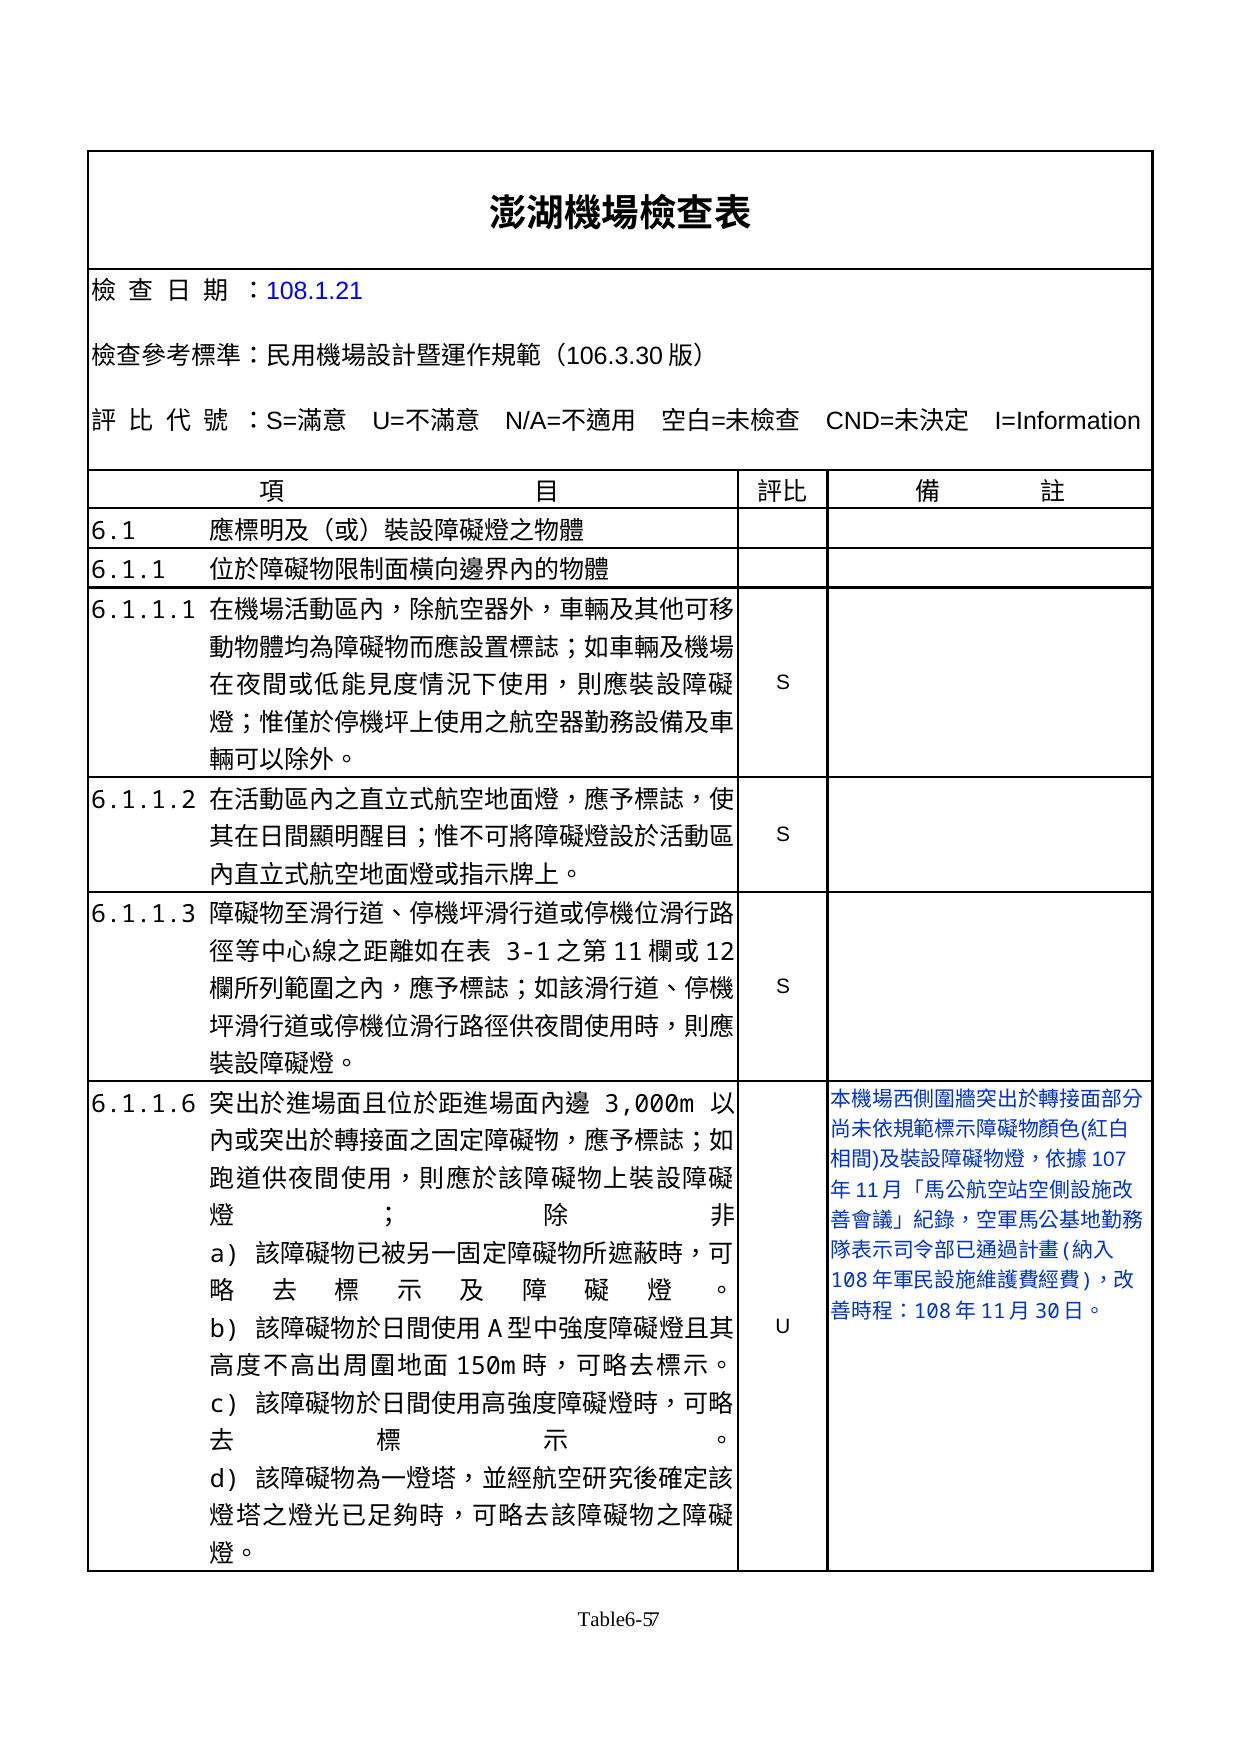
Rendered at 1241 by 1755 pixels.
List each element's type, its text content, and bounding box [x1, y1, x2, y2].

table_cell [829, 549, 1151, 586]
table_cell 突出於進場面且位於距進場面內邊 3,000m 以內或突出於轉接面之固定障礙物，應予標誌；如跑道供夜間使用，則應於該障礙物上裝設障礙燈；除非 a) 該障礙物已被另一固定障礙物所遮蔽時，可略去標示及障礙燈。 b) 該障礙物於日間使用A型中強度障礙燈且其高度不高出周圍地面150m時，可略去標示。 c) 該障礙物於日間使用高強度障礙燈時，可略去標示。 d) 該障礙物為一燈塔，並經航空研究後確定該燈塔之燈光已足夠時，可略去該障礙物之障礙燈。 [207, 1082, 737, 1570]
table_cell 障礙物至滑行道、停機坪滑行道或停機位滑行路徑等中心線之距離如在表 3-1之第11欄或12欄所列範圍之內，應予標誌；如該滑行道、停機坪滑行道或停機位滑行路徑供夜間使用時，則應裝設障礙燈。 [207, 893, 737, 1080]
table_cell 項 目 [207, 471, 737, 507]
table_cell 在機場活動區內，除航空器外，車輛及其他可移動物體均為障礙物而應設置標誌；如車輛及機場在夜間或低能見度情況下使用，則應裝設障礙燈；惟僅於停機坪上使用之航空器勤務設備及車輛可以除外。 [207, 589, 737, 776]
table_cell 6.1 [89, 509, 207, 547]
table_cell [829, 778, 1151, 891]
table_cell 檢 查 日 期 ：108.1.21 檢查參考標準：民用機場設計暨運作規範（106.3.30版） 評 比 代 號 ：S=滿意 U=不滿意 N/A=不適用 空白=未檢查 CND=未決定 I=Information [89, 270, 1151, 469]
table_cell 6.1.1.3 [89, 893, 207, 1080]
table_cell S [739, 893, 826, 1080]
table_cell 在活動區內之直立式航空地面燈，應予標誌，使其在日間顯明醒目；惟不可將障礙燈設於活動區內直立式航空地面燈或指示牌上。 [207, 778, 737, 891]
table_cell [829, 589, 1151, 776]
table_cell [829, 509, 1151, 547]
table_cell [89, 471, 207, 507]
table_cell S [739, 589, 826, 776]
table_cell S [739, 778, 826, 891]
table_header 澎湖機場檢查表 [89, 152, 1151, 268]
table_cell 6.1.1.2 [89, 778, 207, 891]
table_cell [829, 893, 1151, 1080]
table_cell 6.1.1.6 [89, 1082, 207, 1570]
table_cell 備 註 [829, 471, 1151, 507]
table_cell 評比 [739, 471, 826, 507]
table_cell 位於障礙物限制面橫向邊界內的物體 [207, 549, 737, 586]
table_cell 6.1.1.1 [89, 589, 207, 776]
table_cell U [739, 1082, 826, 1570]
table_cell [739, 509, 826, 547]
table_cell 6.1.1 [89, 549, 207, 586]
table_cell [739, 549, 826, 586]
table_cell 應標明及（或）裝設障礙燈之物體 [207, 509, 737, 547]
table_cell 本機場西側圍牆突出於轉接面部分尚未依規範標示障礙物顏色(紅白相間)及裝設障礙物燈，依據107年11月「馬公航空站空側設施改善會議」紀錄，空軍馬公基地勤務隊表示司令部已通過計畫(納入108年軍民設施維護費經費)，改善時程：108年11月30日。 [829, 1082, 1151, 1570]
